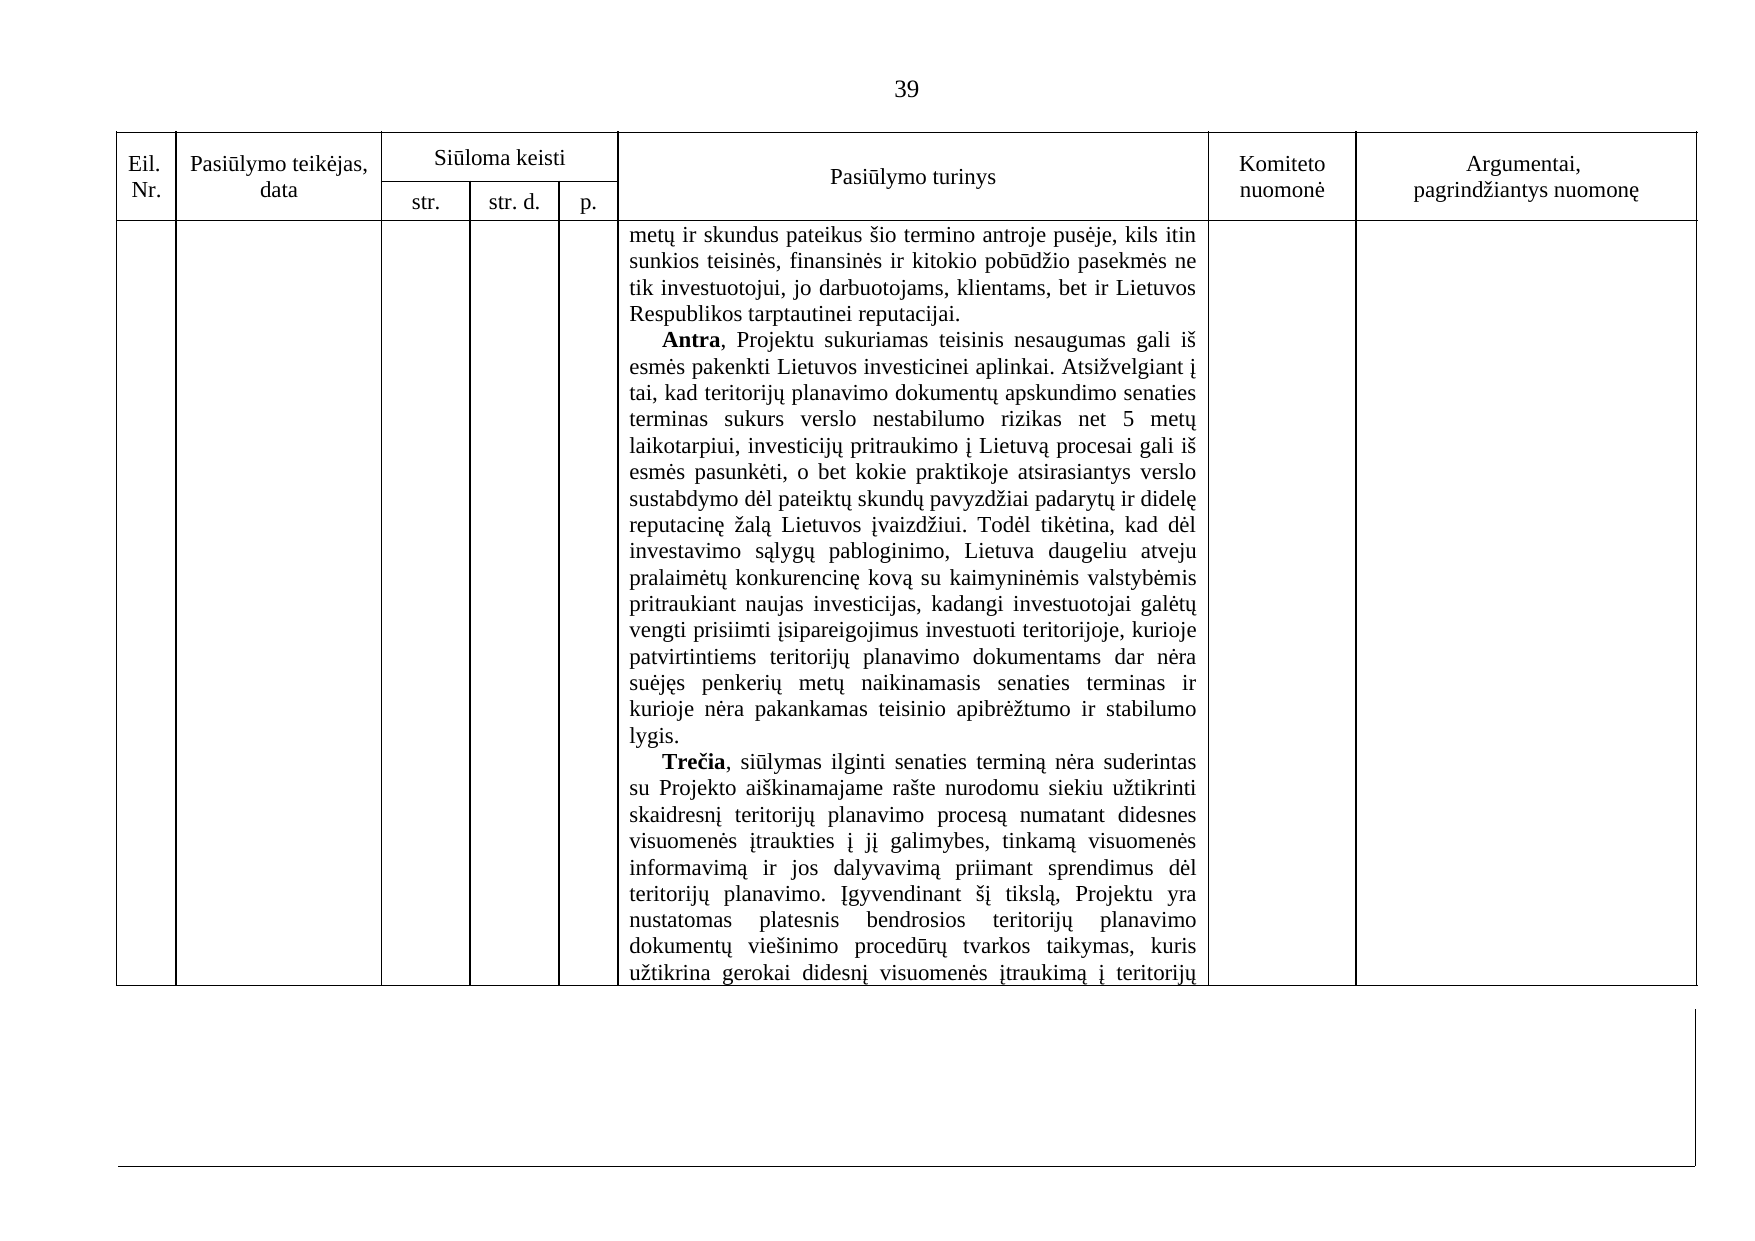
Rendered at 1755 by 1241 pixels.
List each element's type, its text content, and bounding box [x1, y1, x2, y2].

table_cell [1357, 221, 1696, 985]
table_cell [177, 221, 381, 985]
table_cell str. d. [471, 182, 558, 220]
table_cell [117, 221, 175, 985]
table_cell [471, 221, 558, 985]
table_header Pasiūlymo teikėjas, data [177, 133, 381, 220]
table_cell [560, 221, 617, 985]
table_header Komiteto nuomonė [1209, 133, 1355, 220]
table_header Siūloma keisti [382, 133, 617, 181]
table_cell [1209, 221, 1355, 985]
table_header Eil. Nr. [117, 133, 175, 220]
table_header Pasiūlymo turinys [619, 133, 1208, 220]
table_cell metų ir skundus pateikus šio termino antroje pusėje, kils itin sunkios teisinės, finansinės ir kitokio pobūdžio pasekmės ne tik investuotojui, jo darbuotojams, klientams, bet ir Lietuvos Respublikos tarptautinei reputacijai. Antra, Projektu sukuriamas teisinis nesaugumas gali iš esmės pakenkti Lietuvos investicinei aplinkai. Atsižvelgiant į tai, kad teritorijų planavimo dokumentų apskundimo senaties terminas sukurs verslo nestabilumo rizikas net 5 metų laikotarpiui, investicijų pritraukimo į Lietuvą procesai gali iš esmės pasunkėti, o bet kokie praktikoje atsirasiantys verslo sustabdymo dėl pateiktų skundų pavyzdžiai padarytų ir didelę reputacinę žalą Lietuvos įvaizdžiui. Todėl tikėtina, kad dėl investavimo sąlygų pabloginimo, Lietuva daugeliu atveju pralaimėtų konkurencinę kovą su kaimyninėmis valstybėmis pritraukiant naujas investicijas, kadangi investuotojai galėtų vengti prisiimti įsipareigojimus investuoti teritorijoje, kurioje patvirtintiems teritorijų planavimo dokumentams dar nėra suėjęs penkerių metų naikinamasis senaties terminas ir kurioje nėra pakankamas teisinio apibrėžtumo ir stabilumo lygis. Trečia, siūlymas ilginti senaties terminą nėra suderintas su Projekto aiškinamajame rašte nurodomu siekiu užtikrinti skaidresnį teritorijų planavimo procesą numatant didesnes visuomenės įtraukties į jį galimybes, tinkamą visuomenės informavimą ir jos dalyvavimą priimant sprendimus dėl teritorijų planavimo. Įgyvendinant šį tikslą, Projektu yra nustatomas platesnis bendrosios teritorijų planavimo dokumentų viešinimo procedūrų tvarkos taikymas, kuris užtikrina gerokai didesnį visuomenės įtraukimą į teritorijų [619, 221, 1208, 985]
table_cell str. [382, 182, 469, 220]
table_header Argumentai, pagrindžiantys nuomonę [1357, 133, 1696, 220]
table_cell p. [560, 182, 617, 220]
table_cell [382, 221, 469, 985]
